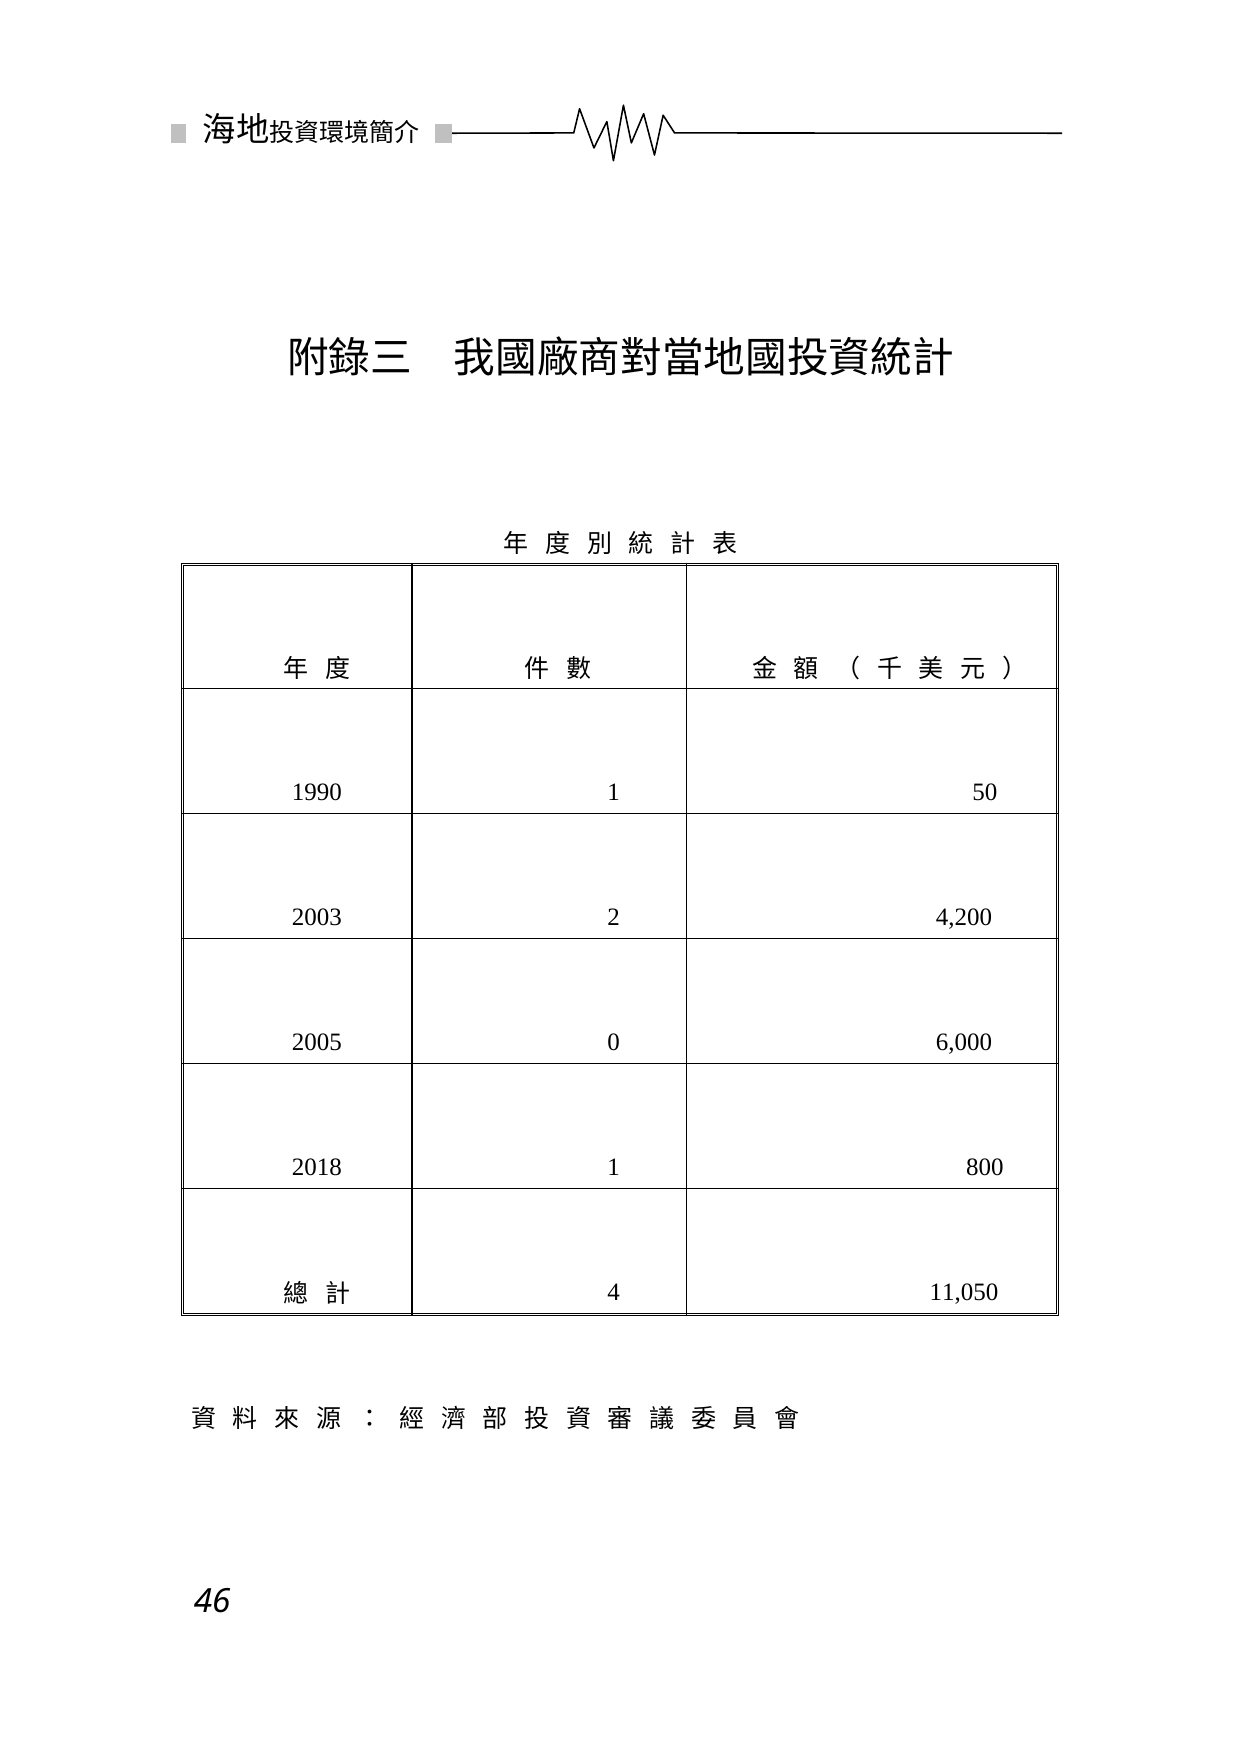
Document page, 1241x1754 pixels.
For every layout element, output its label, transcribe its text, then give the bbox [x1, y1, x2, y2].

table_cell 50 [687, 689, 1056, 813]
table_cell 2 [413, 814, 686, 938]
table_cell 800 [687, 1064, 1056, 1188]
table_cell 6,000 [687, 939, 1056, 1063]
table_cell 0 [413, 939, 686, 1063]
text 附錄三 我國廠商對當地國投資統計 [183, 313, 1058, 375]
table_cell 11,050 [687, 1189, 1056, 1313]
table_cell 1990 [184, 689, 411, 813]
table_cell 2018 [184, 1064, 411, 1188]
table_header 金額（千美元） [687, 566, 1056, 688]
text 資料來源：經濟部投資審議委員會 [183, 1375, 1058, 1438]
table_cell 4,200 [687, 814, 1056, 938]
table_cell 1 [413, 1064, 686, 1188]
table_header 件數 [413, 566, 686, 688]
table_cell 1 [413, 689, 686, 813]
table_cell 總計 [184, 1189, 411, 1313]
text 年度別統計表 [183, 500, 1058, 563]
table_cell 2003 [184, 814, 411, 938]
table_header 年度 [184, 566, 411, 688]
table_cell 4 [413, 1189, 686, 1313]
table_cell 2005 [184, 939, 411, 1063]
